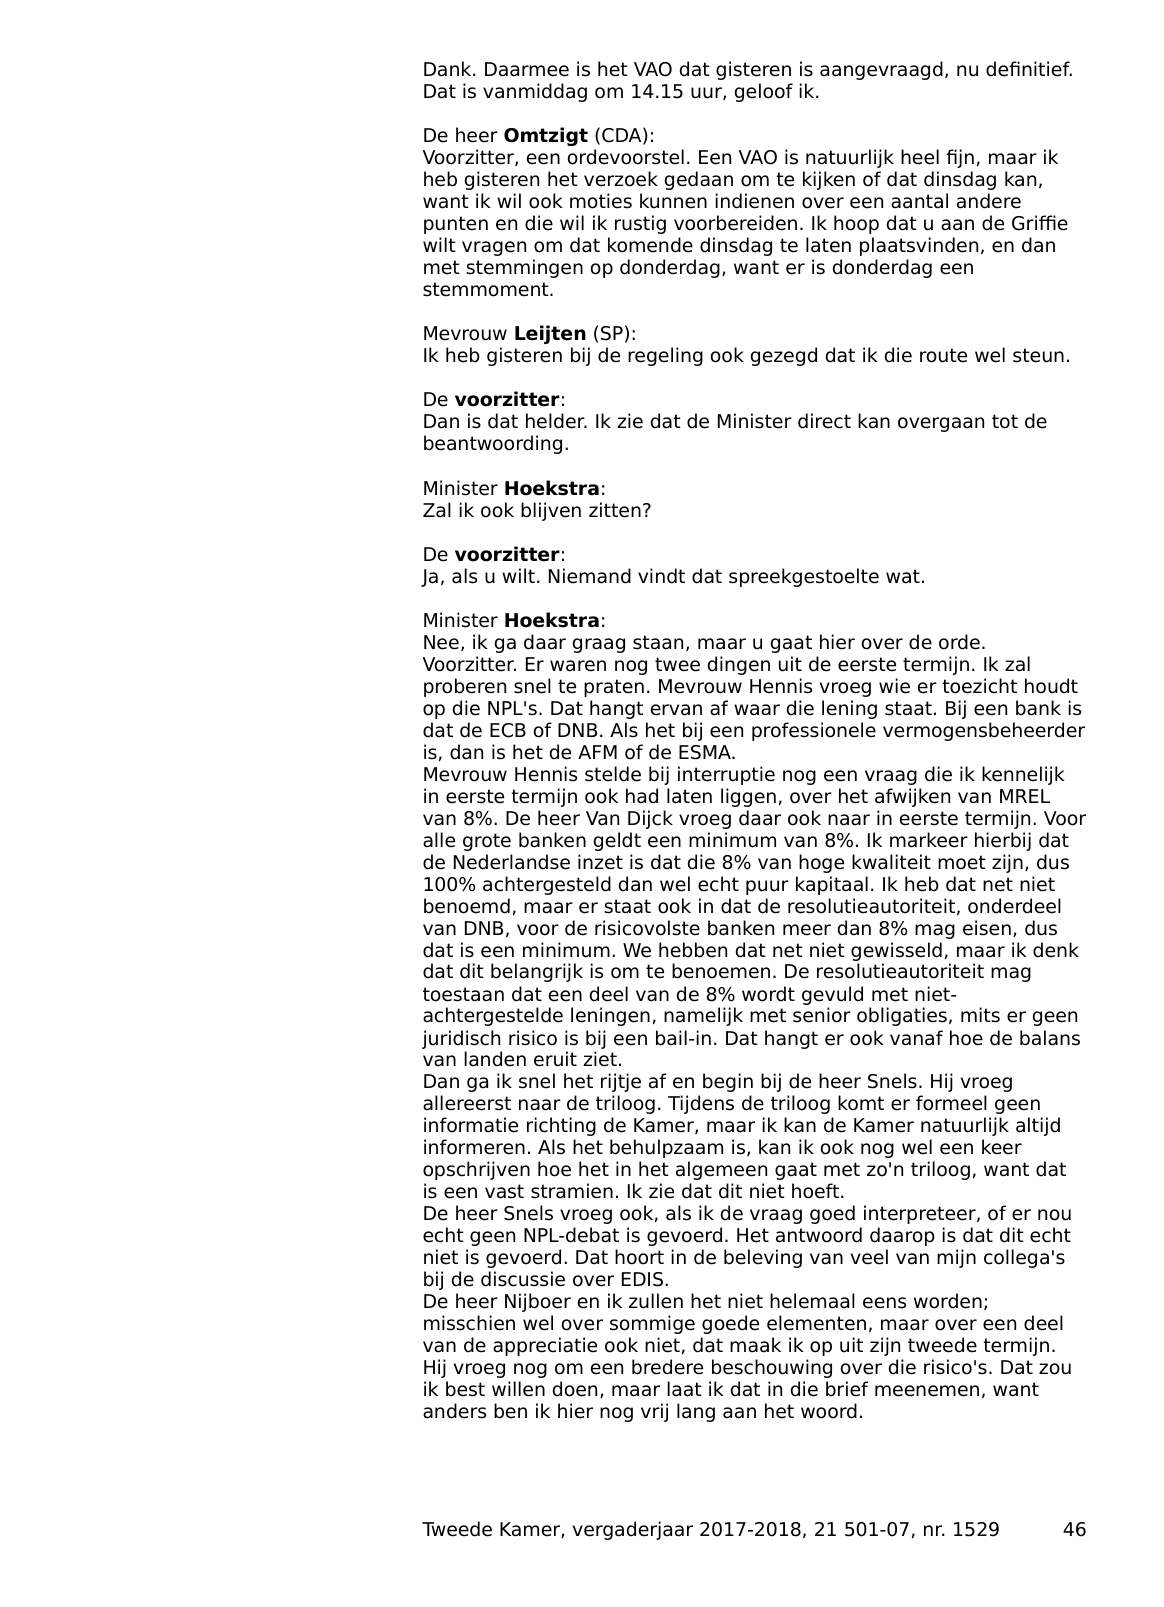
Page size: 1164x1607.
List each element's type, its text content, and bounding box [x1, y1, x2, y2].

text Voorzitter. Er waren nog twee dingen uit de eerste termijn. Ik zal proberen snel te praten. Mevrouw Hennis vroeg wie er toezicht houdt op die NPL's. Dat hangt ervan af waar die lening staat. Bij een bank is dat de ECB of DNB. Als het bij een professionele vermogensbeheerder is, dan is het de AFM of de ESMA. [422, 654, 1087, 764]
text Dank. Daarmee is het VAO dat gisteren is aangevraagd, nu definitief. Dat is vanmiddag om 14.15 uur, geloof ik. [422, 59, 1087, 103]
text Voorzitter, een ordevoorstel. Een VAO is natuurlijk heel fijn, maar ik heb gisteren het verzoek gedaan om te kijken of dat dinsdag kan, want ik wil ook moties kunnen indienen over een aantal andere punten en die wil ik rustig voorbereiden. Ik hoop dat u aan de Griffie wilt vragen om dat komende dinsdag te laten plaatsvinden, en dan met stemmingen op donderdag, want er is donderdag een stemmoment. [422, 147, 1087, 301]
text De voorzitter: [422, 389, 1087, 411]
text De heer Snels vroeg ook, als ik de vraag goed interpreteer, of er nou echt geen NPL-debat is gevoerd. Het antwoord daarop is dat dit echt niet is gevoerd. Dat hoort in de beleving van veel van mijn collega's bij de discussie over EDIS. [422, 1203, 1087, 1291]
text De heer Nijboer en ik zullen het niet helemaal eens worden; misschien wel over sommige goede elementen, maar over een deel van de appreciatie ook niet, dat maak ik op uit zijn tweede termijn. Hij vroeg nog om een bredere beschouwing over die risico's. Dat zou ik best willen doen, maar laat ik dat in die brief meenemen, want anders ben ik hier nog vrij lang aan het woord. [422, 1291, 1087, 1423]
text Minister Hoekstra: [422, 477, 1087, 499]
text Zal ik ook blijven zitten? [422, 499, 1087, 521]
text De heer Omtzigt (CDA): [422, 125, 1087, 147]
text Nee, ik ga daar graag staan, maar u gaat hier over de orde. [422, 632, 1087, 654]
text Mevrouw Leijten (SP): [422, 323, 1087, 345]
text De voorzitter: [422, 544, 1087, 566]
text Dan ga ik snel het rijtje af en begin bij de heer Snels. Hij vroeg allereerst naar de triloog. Tijdens de triloog komt er formeel geen informatie richting de Kamer, maar ik kan de Kamer natuurlijk altijd informeren. Als het behulpzaam is, kan ik ook nog wel een keer opschrijven hoe het in het algemeen gaat met zo'n triloog, want dat is een vast stramien. Ik zie dat dit niet hoeft. [422, 1071, 1087, 1203]
text Mevrouw Hennis stelde bij interruptie nog een vraag die ik kennelijk in eerste termijn ook had laten liggen, over het afwijken van MREL van 8%. De heer Van Dijck vroeg daar ook naar in eerste termijn. Voor alle grote banken geldt een minimum van 8%. Ik markeer hierbij dat de Nederlandse inzet is dat die 8% van hoge kwaliteit moet zijn, dus 100% achtergesteld dan wel echt puur kapitaal. Ik heb dat net niet benoemd, maar er staat ook in dat de resolutieautoriteit, onderdeel van DNB, voor de risicovolste banken meer dan 8% mag eisen, dus dat is een minimum. We hebben dat net niet gewisseld, maar ik denk dat dit belangrijk is om te benoemen. De resolutieautoriteit mag toestaan dat een deel van de 8% wordt gevuld met niet-achtergestelde leningen, namelijk met senior obligaties, mits er geen juridisch risico is bij een bail-in. Dat hangt er ook vanaf hoe de balans van landen eruit ziet. [422, 764, 1087, 1071]
text Ik heb gisteren bij de regeling ook gezegd dat ik die route wel steun. [422, 345, 1087, 367]
text Minister Hoekstra: [422, 610, 1087, 632]
text Ja, als u wilt. Niemand vindt dat spreekgestoelte wat. [422, 566, 1087, 588]
text Dan is dat helder. Ik zie dat de Minister direct kan overgaan tot de beantwoording. [422, 411, 1087, 455]
